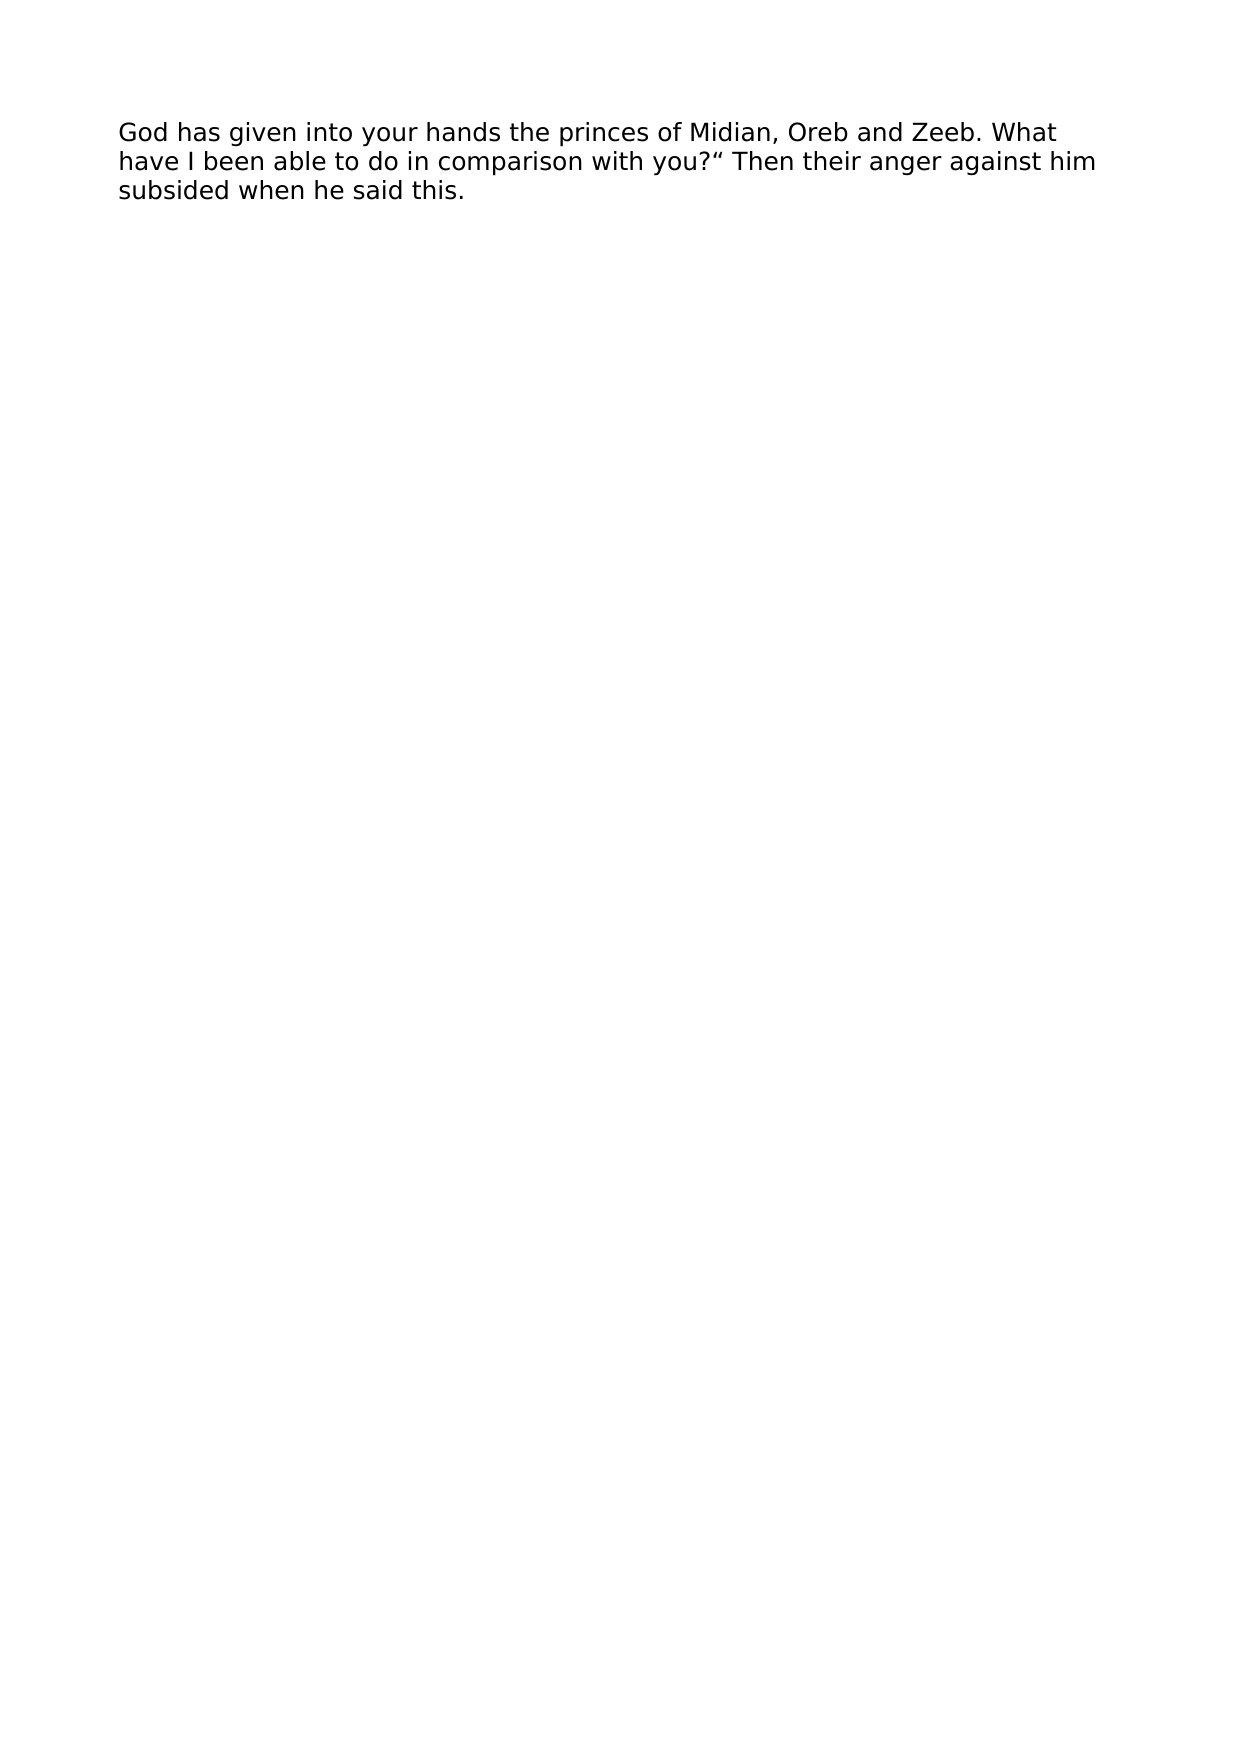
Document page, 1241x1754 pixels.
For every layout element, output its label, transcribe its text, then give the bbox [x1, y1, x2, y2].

text God has given into your hands the princes of Midian, Oreb and Zeeb. What have I been able to do in comparison with you?“ Then their anger against him subsided when he said this. [118, 118, 1122, 206]
